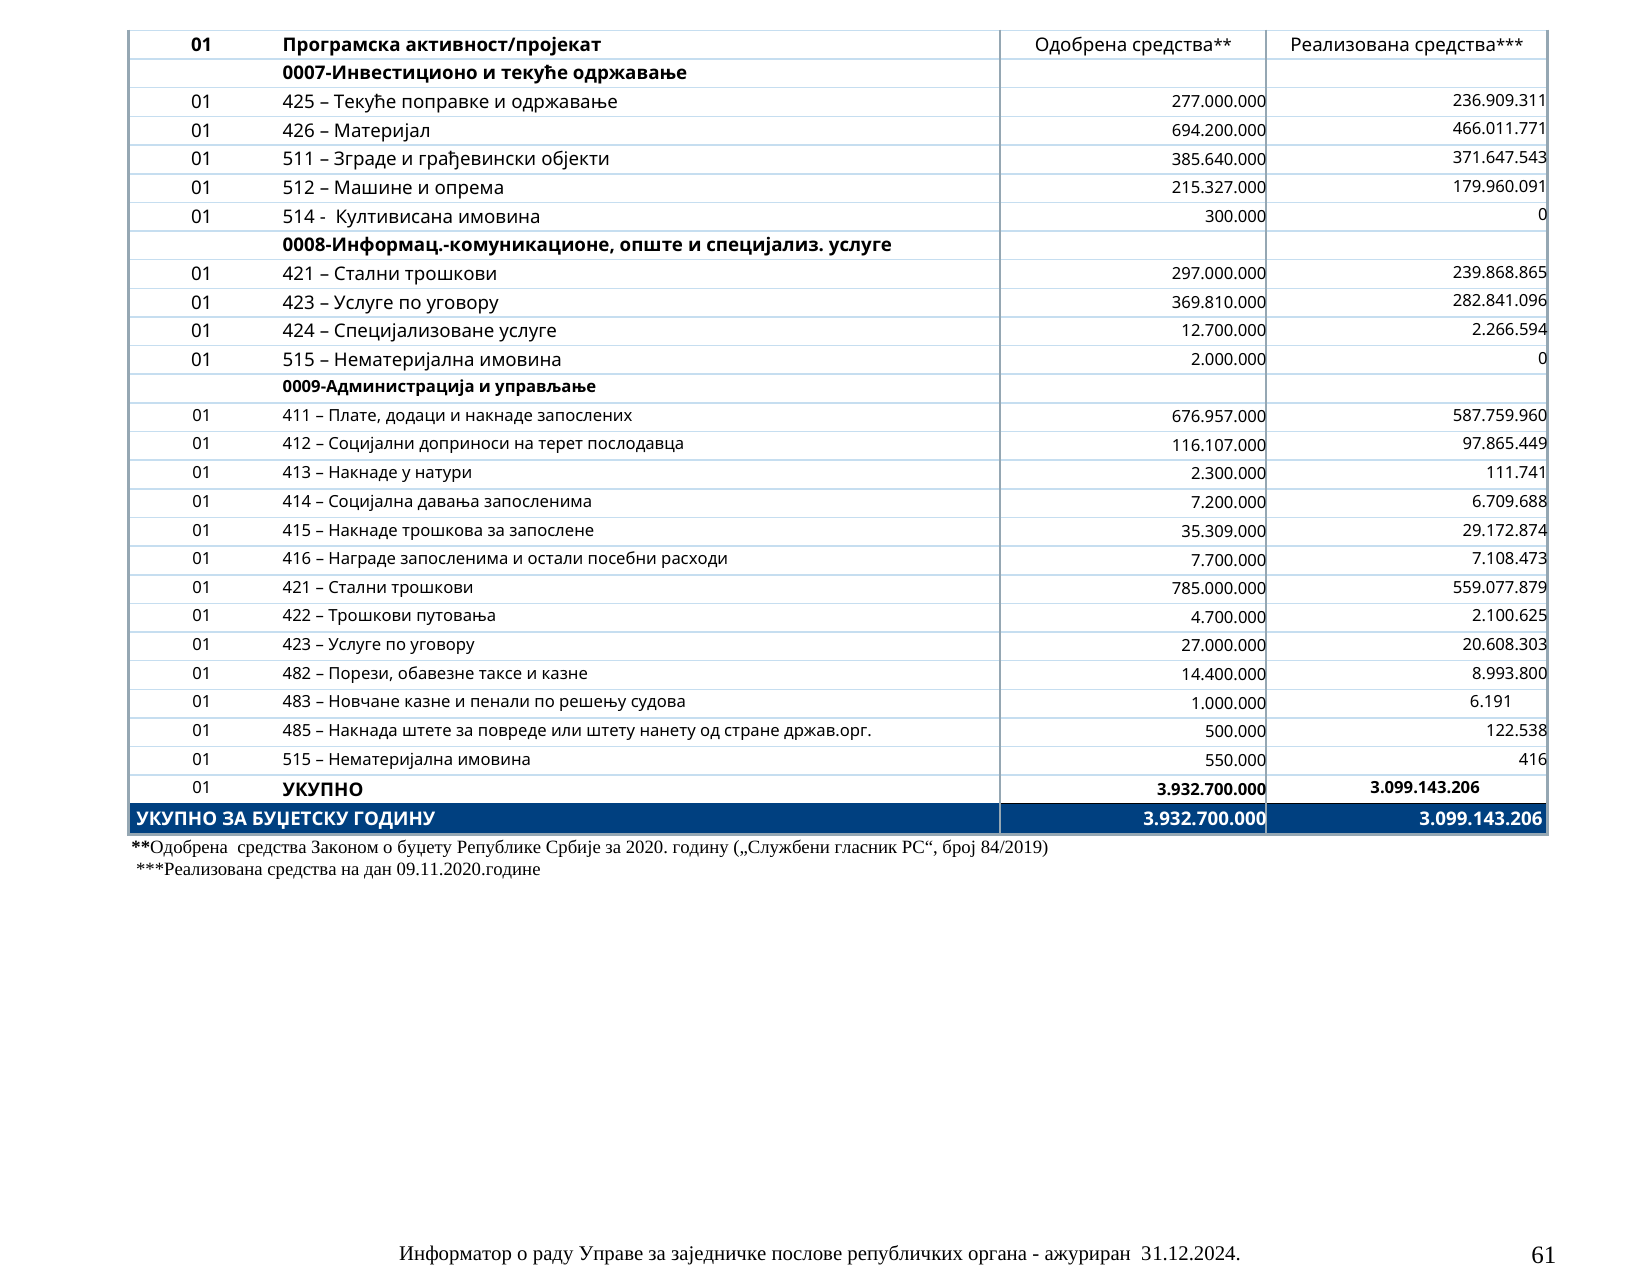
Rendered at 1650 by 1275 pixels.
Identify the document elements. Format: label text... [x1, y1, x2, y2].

table_cell [1267, 375, 1546, 402]
table_cell [1549, 345, 1553, 373]
table_cell 01 [130, 117, 275, 144]
table_cell [1549, 116, 1553, 144]
table_cell 466.011.771 [1267, 117, 1546, 144]
table_cell 3.099.143.206 [1267, 776, 1546, 803]
table_cell [1549, 30, 1553, 58]
table_cell 559.077.879 [1267, 576, 1546, 602]
table_cell 416 – Награде запосленима и остали посебни расходи [275, 547, 999, 574]
table_cell 483 – Новчане казне и пенали по решењу судова [275, 690, 999, 717]
table_cell [1549, 774, 1553, 803]
table_cell 2.100.625 [1267, 604, 1546, 631]
table_cell 01 [130, 175, 275, 201]
table_cell [1549, 746, 1553, 774]
table_cell [1001, 232, 1265, 259]
table_cell 425 – Текуће поправке и одржавање [275, 88, 999, 116]
table_cell УКУПНО [275, 776, 999, 803]
table_cell [1549, 144, 1553, 173]
table_cell 01 [130, 576, 275, 602]
table_cell 215.327.000 [1001, 175, 1265, 201]
table_cell 3.099.143.206 [1267, 804, 1546, 833]
table_cell 2.000.000 [1001, 346, 1265, 373]
table_cell 300.000 [1001, 203, 1265, 230]
table_cell 423 – Услуге по уговору [275, 633, 999, 660]
table_cell Програмска активност/пројекат [275, 31, 999, 58]
table_cell 277.000.000 [1001, 88, 1265, 116]
table_cell 369.810.000 [1001, 289, 1265, 316]
table_cell 12.700.000 [1001, 318, 1265, 345]
table_cell 01 [130, 518, 275, 545]
table_cell [130, 375, 275, 402]
table_cell 385.640.000 [1001, 146, 1265, 173]
table_cell 01 [130, 432, 275, 459]
table_cell 01 [130, 661, 275, 688]
table_cell 239.868.865 [1267, 260, 1546, 287]
table_cell [1549, 660, 1553, 688]
table_cell 412 – Социјални доприноси на терет послодавца [275, 432, 999, 459]
table_cell 694.200.000 [1001, 117, 1265, 144]
table_cell [1549, 803, 1553, 833]
table_cell [1549, 402, 1553, 431]
table_cell [1001, 60, 1265, 87]
table_cell 01 [130, 88, 275, 116]
table_cell [1549, 230, 1553, 259]
table_cell Реализована средства*** [1267, 31, 1546, 58]
table_cell 0 [1267, 346, 1546, 373]
table_cell 122.538 [1267, 719, 1546, 746]
table_cell 422 – Трошкови путовања [275, 604, 999, 631]
table_cell [1549, 631, 1553, 660]
table_cell 482 – Порези, обавезне таксе и казне [275, 661, 999, 688]
table_cell 423 – Услуге по уговору [275, 289, 999, 316]
table_cell [1549, 201, 1553, 230]
table_cell 1.000.000 [1001, 690, 1265, 717]
table_cell [1549, 287, 1553, 316]
text ***Реализована средства на дан 09.11.2020.године [131, 858, 1556, 879]
table_cell 7.700.000 [1001, 547, 1265, 574]
table_cell 01 [130, 490, 275, 517]
table_cell 0007-Инвестиционо и текуће одржавање [275, 60, 999, 87]
table_cell [1549, 173, 1553, 201]
table_cell 0008-Информац.-комуникационе, опште и специјализ. услуге [275, 232, 999, 259]
table_cell 14.400.000 [1001, 661, 1265, 688]
table_cell 676.957.000 [1001, 404, 1265, 431]
table_cell 282.841.096 [1267, 289, 1546, 316]
table_cell [1549, 459, 1553, 488]
table_cell 414 – Социјална давања запосленима [275, 490, 999, 517]
table_cell 01 [130, 203, 275, 230]
table_cell УКУПНО ЗА БУЏЕТСКУ ГОДИНУ [130, 803, 999, 833]
table_cell 01 [130, 604, 275, 631]
table_cell 0009-Администрација и управљање [275, 375, 999, 402]
table_cell 179.960.091 [1267, 175, 1546, 201]
table_cell 01 [130, 747, 275, 774]
table_cell 01 [130, 776, 275, 803]
table_cell 511 – Зграде и грађевински објекти [275, 146, 999, 173]
table_cell 116.107.000 [1001, 432, 1265, 459]
table_cell 587.759.960 [1267, 404, 1546, 431]
table_cell 411 – Плате, додаци и накнаде запослених [275, 404, 999, 431]
table_cell 415 – Накнаде трошкова за запослене [275, 518, 999, 545]
table_cell 371.647.543 [1267, 146, 1546, 173]
table_cell 29.172.874 [1267, 518, 1546, 545]
table_cell 512 – Машине и опрема [275, 175, 999, 201]
table_cell 6.191 [1267, 690, 1546, 717]
table_cell 236.909.311 [1267, 88, 1546, 116]
table_cell [130, 232, 275, 259]
table_cell [1267, 232, 1546, 259]
table_cell [1549, 689, 1553, 717]
table_cell 421 – Стални трошкови [275, 260, 999, 287]
table_cell [1549, 431, 1553, 459]
table_cell 6.709.688 [1267, 490, 1546, 517]
table_cell 413 – Накнаде у натури [275, 461, 999, 488]
table_cell 297.000.000 [1001, 260, 1265, 287]
table_cell 01 [130, 289, 275, 316]
table_cell [1549, 602, 1553, 631]
table_cell 515 – Нематеријална имовина [275, 346, 999, 373]
table_cell [1549, 259, 1553, 287]
table_cell 01 [130, 719, 275, 746]
table_cell [130, 60, 275, 87]
table_cell 485 – Накнада штете за повреде или штету нанету од стране држав.орг. [275, 719, 999, 746]
table_cell [1549, 58, 1553, 87]
table_cell 01 [130, 461, 275, 488]
text **Одобрена средства Законом о буџету Републике Србије за 2020. годину („Службени гласник РС“, број 84/2019) [131, 836, 1556, 858]
table_cell 01 [130, 260, 275, 287]
table_cell 424 – Специјализоване услуге [275, 318, 999, 345]
table_cell 515 – Нематеријална имовина [275, 747, 999, 774]
table_cell 01 [130, 690, 275, 717]
table_cell [1549, 316, 1553, 345]
table_cell [1549, 545, 1553, 574]
table_cell [1549, 517, 1553, 545]
table_cell 01 [130, 146, 275, 173]
table_cell 97.865.449 [1267, 432, 1546, 459]
table_cell 01 [130, 31, 275, 58]
table_cell [1549, 574, 1553, 602]
table_cell 500.000 [1001, 719, 1265, 746]
table_cell 550.000 [1001, 747, 1265, 774]
table_cell 785.000.000 [1001, 576, 1265, 602]
table_cell [1267, 60, 1546, 87]
table_cell 7.108.473 [1267, 547, 1546, 574]
table_cell 3.932.700.000 [1001, 804, 1265, 833]
table_cell [1549, 717, 1553, 746]
table_cell 01 [130, 633, 275, 660]
table_cell [1001, 375, 1265, 402]
table_cell 0 [1267, 203, 1546, 230]
table_cell 421 – Стални трошкови [275, 576, 999, 602]
table_cell 7.200.000 [1001, 490, 1265, 517]
table_cell 4.700.000 [1001, 604, 1265, 631]
table_cell Одобрена средства** [1001, 31, 1265, 58]
table_cell 01 [130, 404, 275, 431]
table_cell 514 - Култивисана имовина [275, 203, 999, 230]
table_cell 111.741 [1267, 461, 1546, 488]
table_cell [1549, 488, 1553, 517]
table_cell 27.000.000 [1001, 633, 1265, 660]
table_cell 2.266.594 [1267, 318, 1546, 345]
table_cell 416 [1267, 747, 1546, 774]
table_cell [1549, 373, 1553, 402]
table_cell 01 [130, 547, 275, 574]
table_cell 01 [130, 318, 275, 345]
table_cell 01 [130, 346, 275, 373]
table_cell 2.300.000 [1001, 461, 1265, 488]
table_cell 426 – Материјал [275, 117, 999, 144]
table_cell 8.993.800 [1267, 661, 1546, 688]
table_cell 35.309.000 [1001, 518, 1265, 545]
table_cell [1549, 87, 1553, 116]
table_cell 20.608.303 [1267, 633, 1546, 660]
table_cell 3.932.700.000 [1001, 776, 1265, 803]
